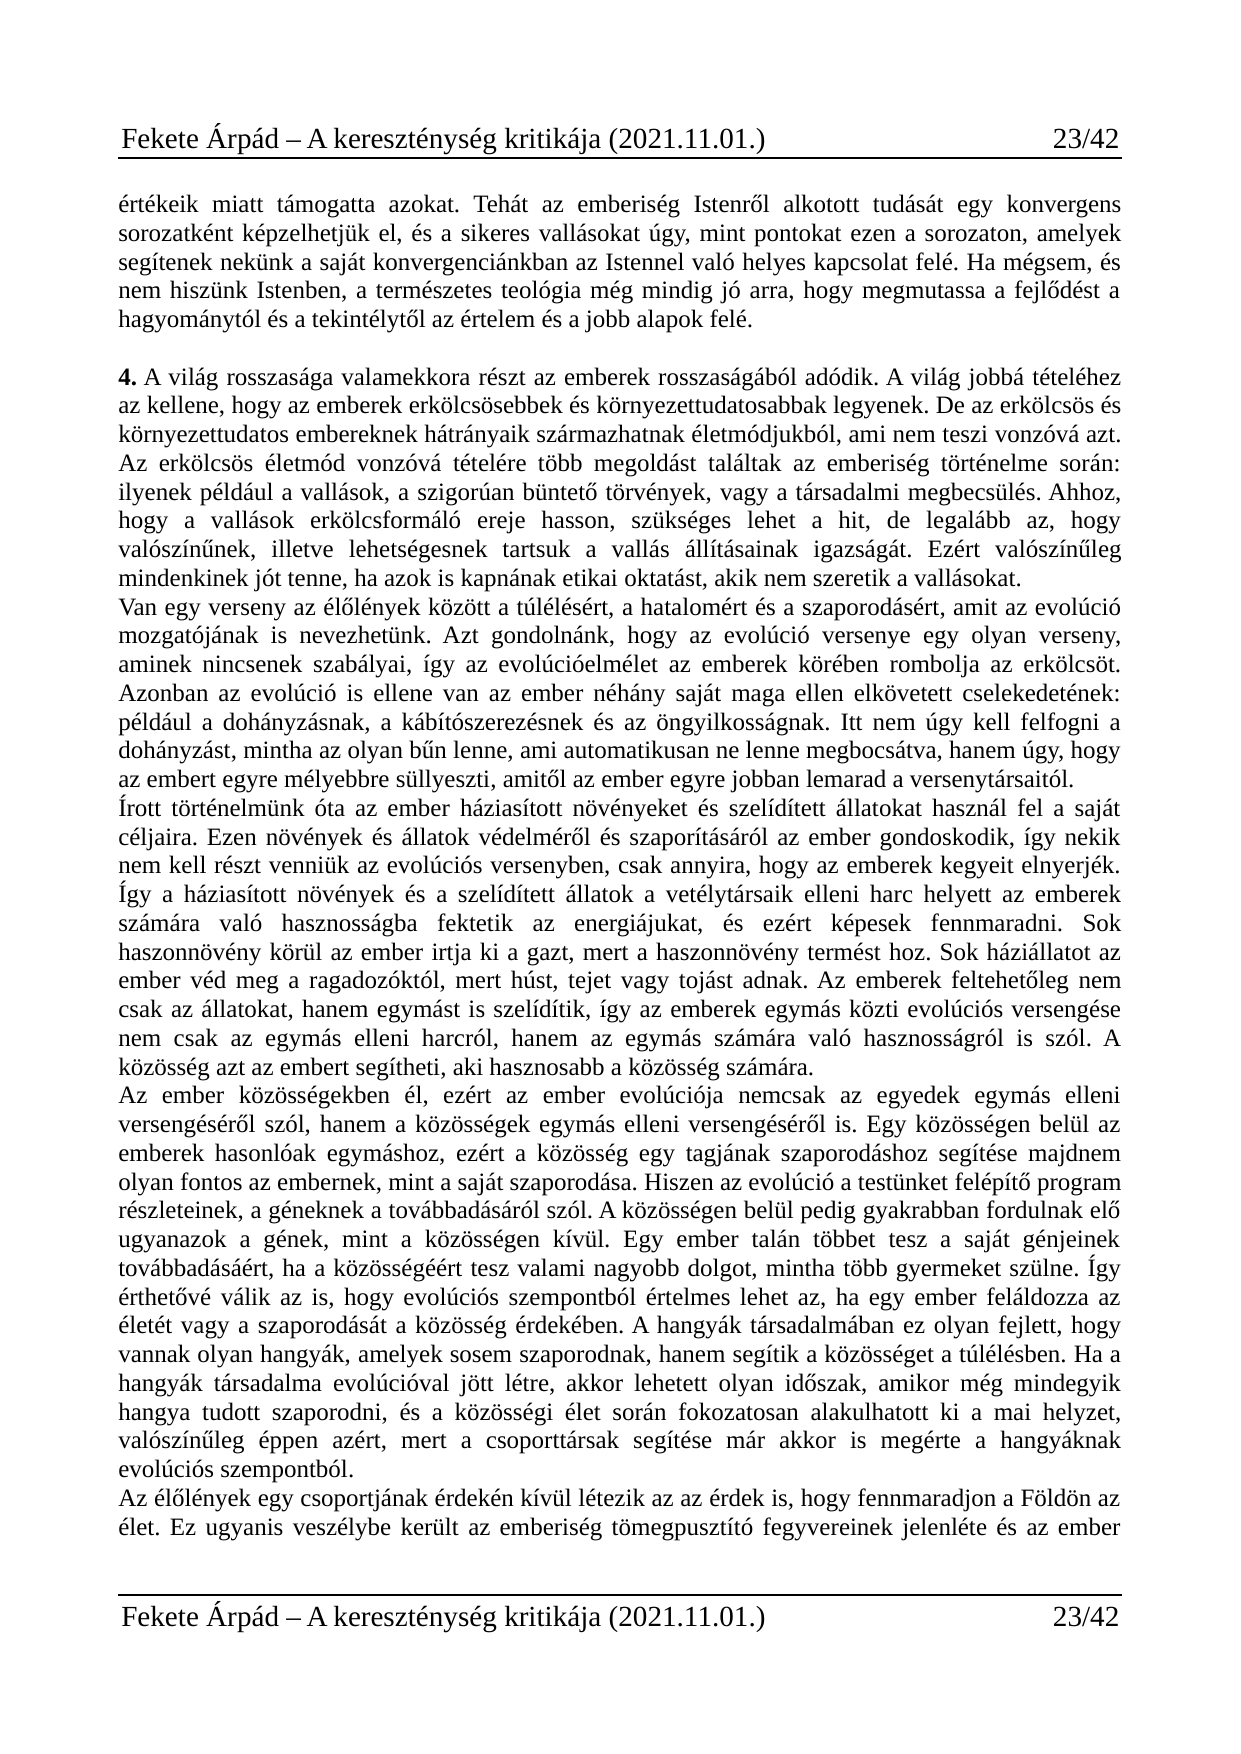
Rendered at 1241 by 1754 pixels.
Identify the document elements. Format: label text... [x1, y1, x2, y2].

text Az élőlények egy csoportjának érdekén kívül létezik az az érdek is, hogy fennmaradjon a Földön az élet. Ez ugyanis veszélybe került az emberiség tömegpusztító fegyvereinek jelenléte és az ember [118, 1483, 1122, 1540]
text 4. A világ rosszasága valamekkora részt az emberek rosszaságából adódik. A világ jobbá tételéhez az kellene, hogy az emberek erkölcsösebbek és környezettudatosabbak legyenek. De az erkölcsös és környezettudatos embereknek hátrányaik származhatnak életmódjukból, ami nem teszi vonzóvá azt. Az erkölcsös életmód vonzóvá tételére több megoldást találtak az emberiség történelme során: ilyenek például a vallások, a szigorúan büntető törvények, vagy a társadalmi megbecsülés. Ahhoz, hogy a vallások erkölcsformáló ereje hasson, szükséges lehet a hit, de legalább az, hogy valószínűnek, illetve lehetségesnek tartsuk a vallás állításainak igazságát. Ezért valószínűleg mindenkinek jót tenne, ha azok is kapnának etikai oktatást, akik nem szeretik a vallásokat. [118, 362, 1122, 592]
text Van egy verseny az élőlények között a túlélésért, a hatalomért és a szaporodásért, amit az evolúció mozgatójának is nevezhetünk. Azt gondolnánk, hogy az evolúció versenye egy olyan verseny, aminek nincsenek szabályai, így az evolúcióelmélet az emberek körében rombolja az erkölcsöt. Azonban az evolúció is ellene van az ember néhány saját maga ellen elkövetett cselekedetének: például a dohányzásnak, a kábítószerezésnek és az öngyilkosságnak. Itt nem úgy kell felfogni a dohányzást, mintha az olyan bűn lenne, ami automatikusan ne lenne megbocsátva, hanem úgy, hogy az embert egyre mélyebbre süllyeszti, amitől az ember egyre jobban lemarad a versenytársaitól. [118, 592, 1122, 793]
text Az ember közösségekben él, ezért az ember evolúciója nemcsak az egyedek egymás elleni versengéséről szól, hanem a közösségek egymás elleni versengéséről is. Egy közösségen belül az emberek hasonlóak egymáshoz, ezért a közösség egy tagjának szaporodáshoz segítése majdnem olyan fontos az embernek, mint a saját szaporodása. Hiszen az evolúció a testünket felépítő program részleteinek, a géneknek a továbbadásáról szól. A közösségen belül pedig gyakrabban fordulnak elő ugyanazok a gének, mint a közösségen kívül. Egy ember talán többet tesz a saját génjeinek továbbadásáért, ha a közösségéért tesz valami nagyobb dolgot, mintha több gyermeket szülne. Így érthetővé válik az is, hogy evolúciós szempontból értelmes lehet az, ha egy ember feláldozza az életét vagy a szaporodását a közösség érdekében. A hangyák társadalmában ez olyan fejlett, hogy vannak olyan hangyák, amelyek sosem szaporodnak, hanem segítik a közösséget a túlélésben. Ha a hangyák társadalma evolúcióval jött létre, akkor lehetett olyan időszak, amikor még mindegyik hangya tudott szaporodni, és a közösségi élet során fokozatosan alakulhatott ki a mai helyzet, valószínűleg éppen azért, mert a csoporttársak segítése már akkor is megérte a hangyáknak evolúciós szempontból. [118, 1080, 1122, 1483]
text Írott történelmünk óta az ember háziasított növényeket és szelídített állatokat használ fel a saját céljaira. Ezen növények és állatok védelméről és szaporításáról az ember gondoskodik, így nekik nem kell részt venniük az evolúciós versenyben, csak annyira, hogy az emberek kegyeit elnyerjék. Így a háziasított növények és a szelídített állatok a vetélytársaik elleni harc helyett az emberek számára való hasznosságba fektetik az energiájukat, és ezért képesek fennmaradni. Sok haszonnövény körül az ember irtja ki a gazt, mert a haszonnövény termést hoz. Sok háziállatot az ember véd meg a ragadozóktól, mert húst, tejet vagy tojást adnak. Az emberek feltehetőleg nem csak az állatokat, hanem egymást is szelídítik, így az emberek egymás közti evolúciós versengése nem csak az egymás elleni harcról, hanem az egymás számára való hasznosságról is szól. A közösség azt az embert segítheti, aki hasznosabb a közösség számára. [118, 793, 1122, 1080]
text értékeik miatt támogatta azokat. Tehát az emberiség Istenről alkotott tudását egy konvergens sorozatként képzelhetjük el, és a sikeres vallásokat úgy, mint pontokat ezen a sorozaton, amelyek segítenek nekünk a saját konvergenciánkban az Istennel való helyes kapcsolat felé. Ha mégsem, és nem hiszünk Istenben, a természetes teológia még mindig jó arra, hogy megmutassa a fejlődést a hagyománytól és a tekintélytől az értelem és a jobb alapok felé. [118, 189, 1122, 333]
